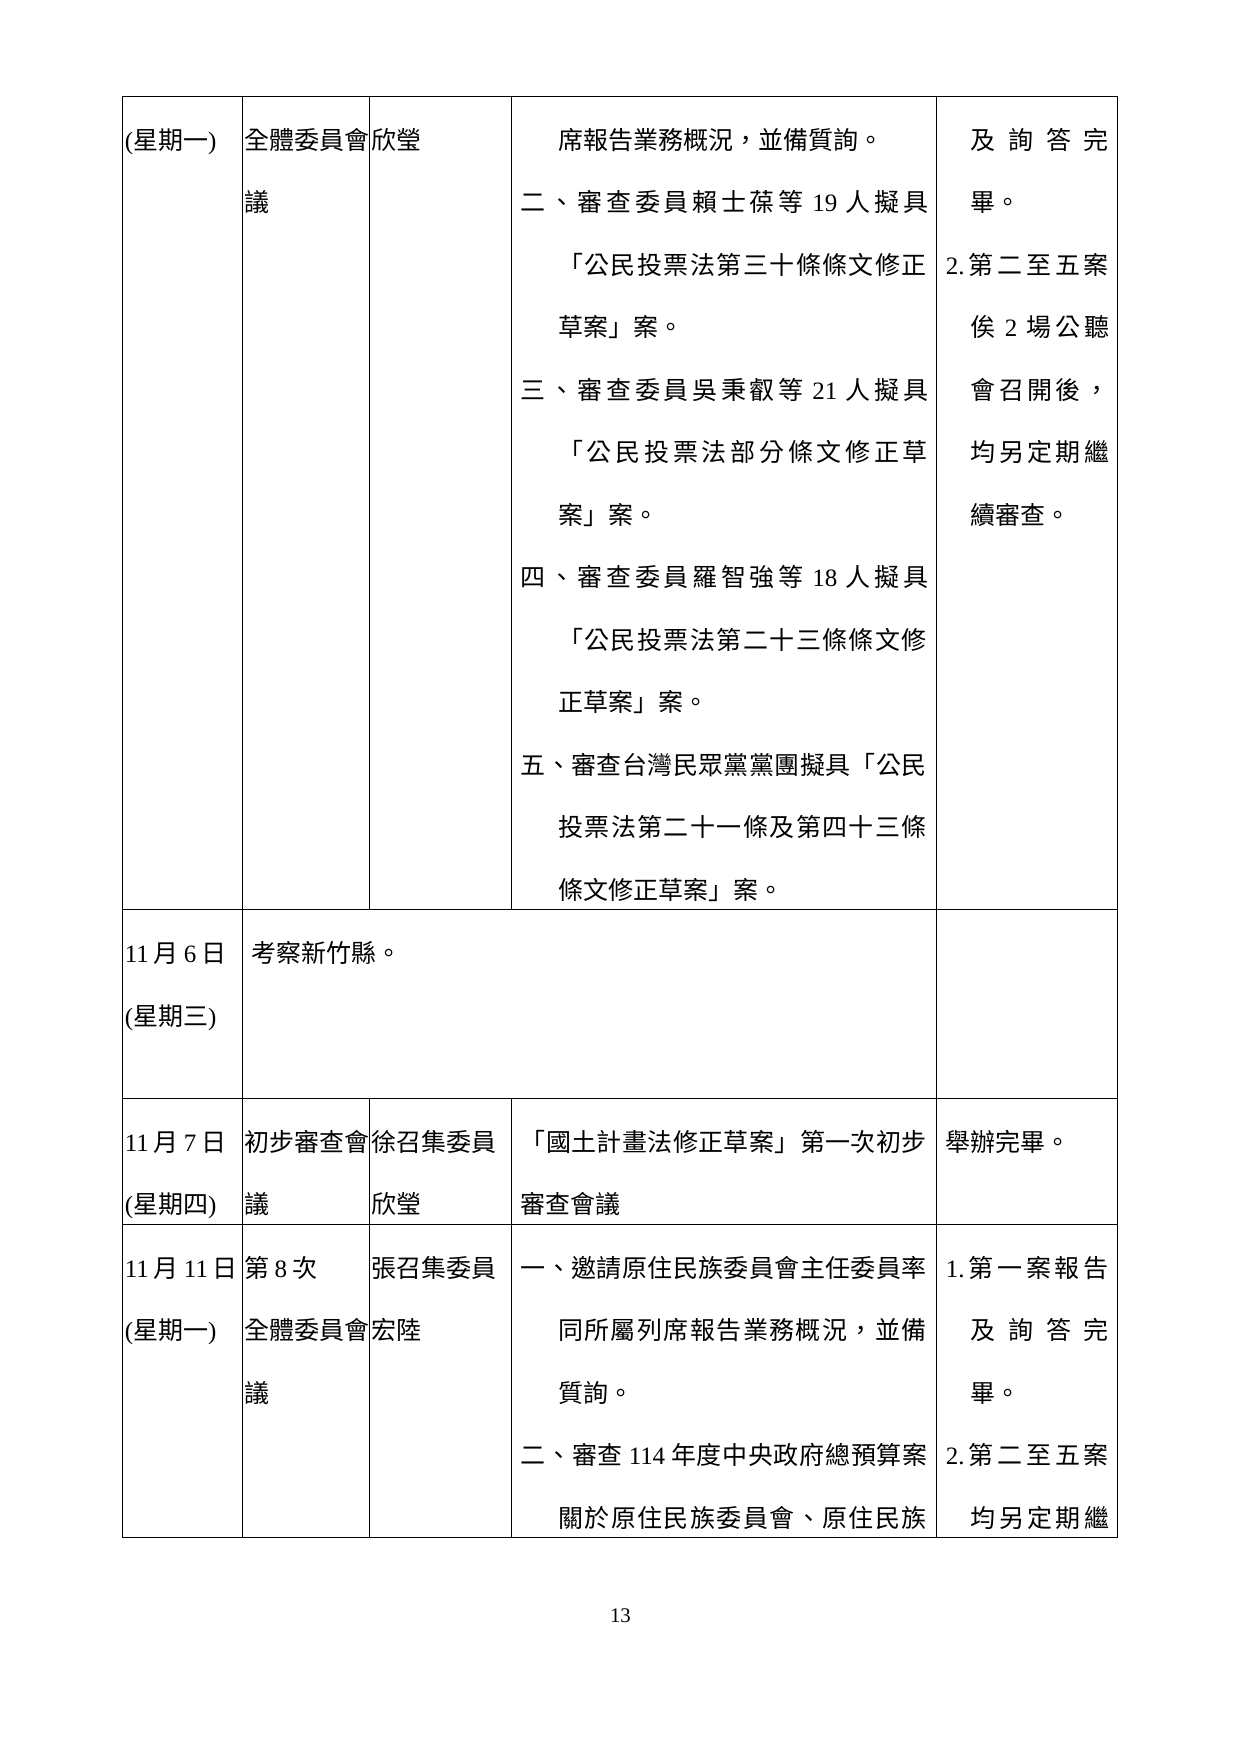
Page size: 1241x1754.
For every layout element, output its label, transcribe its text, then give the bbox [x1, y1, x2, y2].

table_cell 全體委員會議 [243, 97, 369, 909]
table_cell 初步審查會議 [243, 1099, 369, 1224]
table_cell 11月6日 (星期三) [123, 910, 242, 1098]
table_cell [937, 910, 1117, 1098]
table_cell 席報告業務概況，並備質詢。 二、審查委員賴士葆等19人擬具「公民投票法第三十條條文修正草案」案。 三、審查委員吳秉叡等21人擬具「公民投票法部分條文修正草案」案。 四、審查委員羅智強等18人擬具「公民投票法第二十三條條文修正草案」案。 五、審查台灣民眾黨黨團擬具「公民投票法第二十一條及第四十三條條文修正草案」案。 [512, 97, 936, 909]
table_cell 「國土計畫法修正草案」第一次初步審查會議 [512, 1099, 936, 1224]
table_cell 徐召集委員欣瑩 [370, 1099, 511, 1224]
table_cell 1.第一案報告及詢答完畢。 2.第二至五案均另定期繼 [937, 1225, 1117, 1537]
table_cell 第8次 全體委員會議 [243, 1225, 369, 1537]
table_cell 11月7日 (星期四) [123, 1099, 242, 1224]
table_cell 考察新竹縣。 [243, 910, 936, 1098]
table_cell 舉辦完畢。 [937, 1099, 1117, 1224]
table_cell 一、邀請原住民族委員會主任委員率同所屬列席報告業務概況，並備質詢。 二、審查114年度中央政府總預算案關於原住民族委員會、原住民族 [512, 1225, 936, 1537]
table_cell 11月11日 (星期一) [123, 1225, 242, 1537]
table_cell 欣瑩 [370, 97, 511, 909]
table_cell (星期一) [123, 97, 242, 909]
table_cell 及詢答完畢。 2.第二至五案俟2場公聽會召開後，均另定期繼續審查。 [937, 97, 1117, 909]
table_cell 張召集委員宏陸 [370, 1225, 511, 1537]
